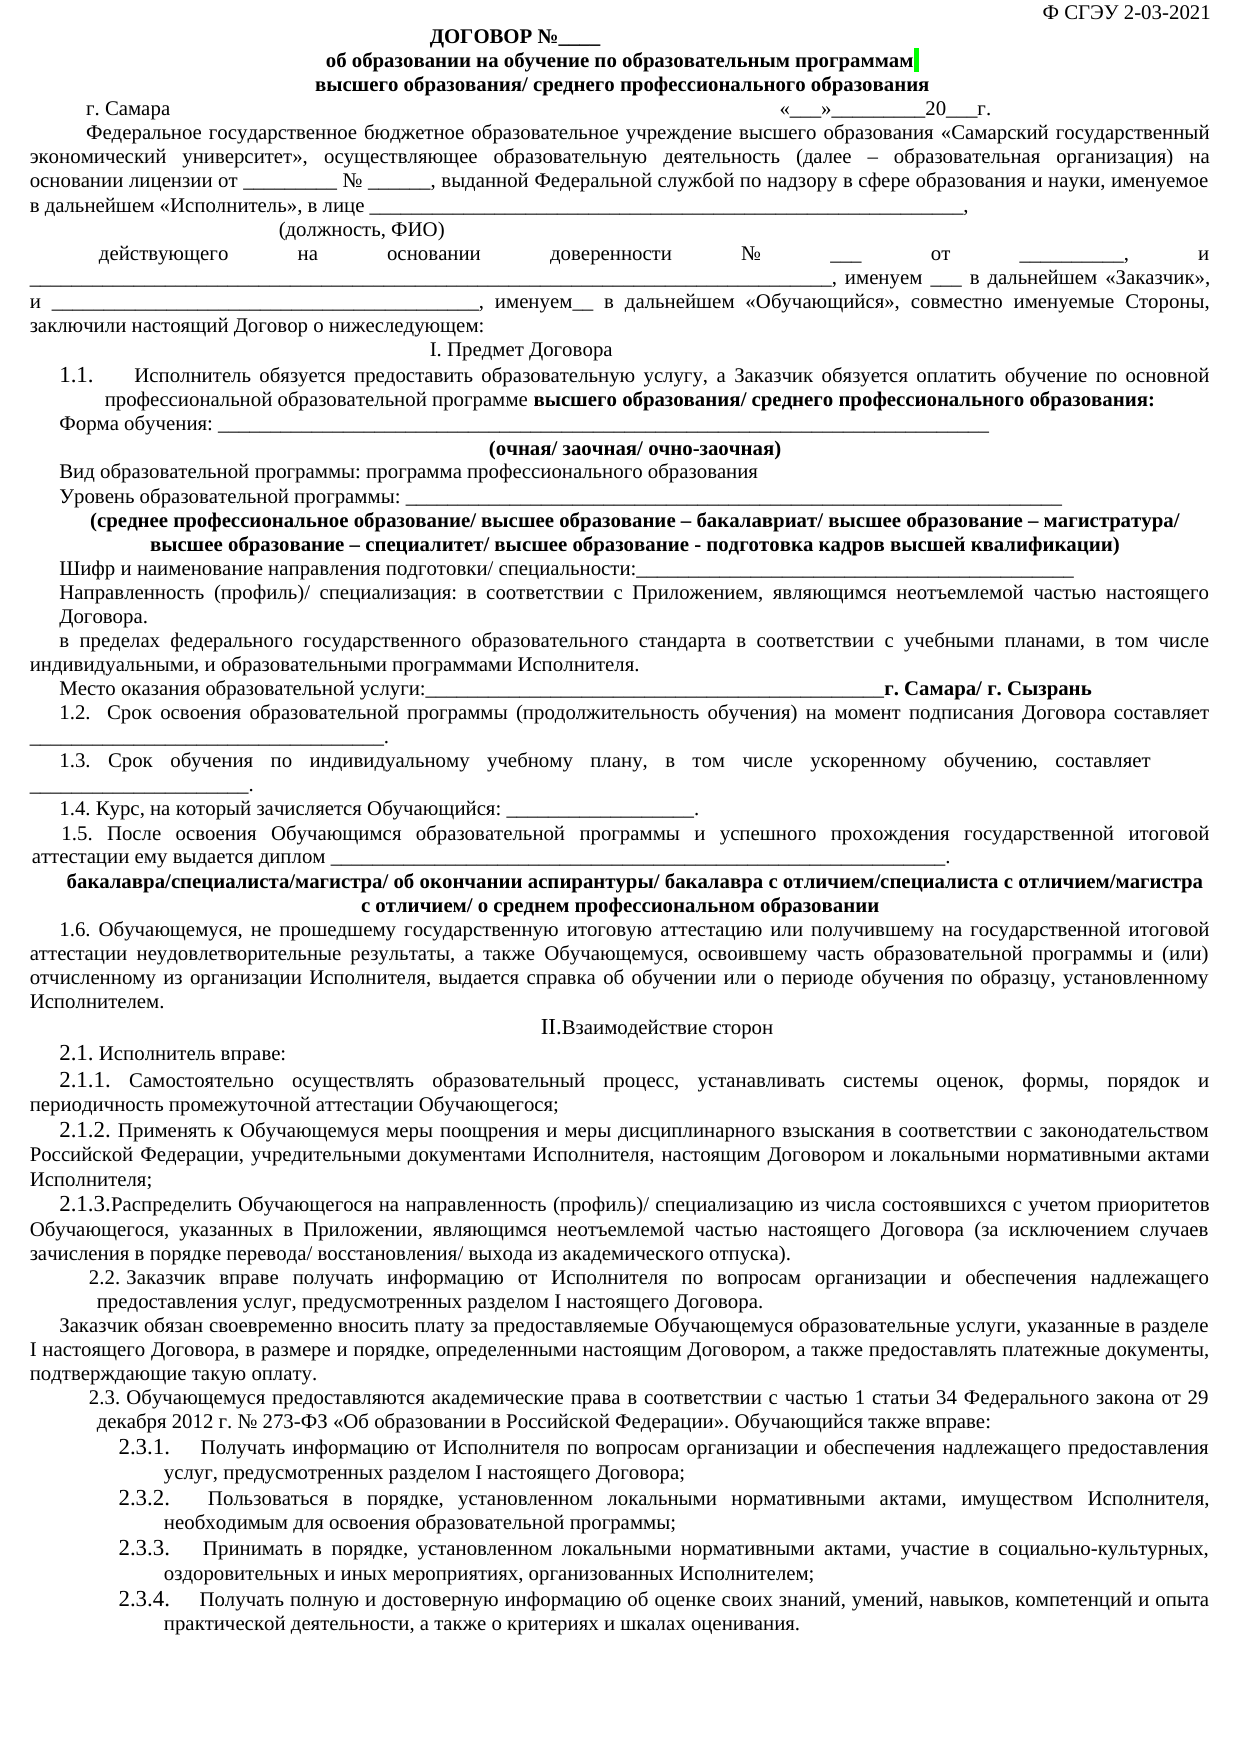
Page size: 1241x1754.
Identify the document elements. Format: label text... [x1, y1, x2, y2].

text Место оказания образовательной услуги:____________________________________________г. Самара/ г. Сызрань [29, 676, 1211, 700]
text (среднее профессиональное образование/ высшее образование – бакалавриат/ высшее образование – магистратура/ высшее образование – специалитет/ высшее образование - подготовка кадров высшей квалификации) [59, 508, 1211, 556]
list Заказчик вправе получать информацию от Исполнителя по вопросам организации и обеспечения надлежащего предоставления услуг, предусмотренных разделом I настоящего Договора. [59, 1265, 1211, 1313]
text высшего образования/ среднего профессионального образования [34, 72, 1211, 96]
text об образовании на обучение по образовательным программам [34, 48, 1211, 72]
list Самостоятельно осуществлять образовательный процесс, устанавливать системы оценок, формы, порядок и периодичность промежуточной аттестации Обучающегося; [29, 1066, 1211, 1116]
list Взаимодействие сторон [29, 1013, 1211, 1039]
text Заказчик обязан своевременно вносить плату за предоставляемые Обучающемуся образовательные услуги, указанные в разделе I настоящего Договора, в размере и порядке, определенными настоящим Договором, а также предоставлять платежные документы, подтверждающие такую оплату. [29, 1313, 1211, 1385]
list Пользоваться в порядке, установленном локальными нормативными актами, имуществом Исполнителя, необходимым для освоения образовательной программы; [89, 1484, 1211, 1534]
list Исполнитель обязуется предоставить образовательную услугу, а Заказчик обязуется оплатить обучение по основной профессиональной образовательной программе высшего образования/ среднего профессионального образования: [29, 361, 1211, 411]
list Обучающемуся предоставляются академические права в соответствии с частью 1 статьи 34 Федерального закона от 29 декабря 2012 г. № 273-ФЗ «Об образовании в Российской Федерации». Обучающийся также вправе: [59, 1385, 1211, 1433]
text (очная/ заочная/ очно-заочная) [59, 435, 1211, 459]
text 1.5. После освоения Обучающимся образовательной программы и успешного прохождения государственной итоговой аттестации ему выдается диплом ___________________________________________________________. [32, 820, 1211, 868]
text I. Предмет Договора [429, 337, 1211, 361]
text Ф СГЭУ 2-03-2021 [429, 0, 1211, 24]
text 1.6. Обучающемуся, не прошедшему государственную итоговую аттестацию или получившему на государственной итоговой аттестации неудовлетворительные результаты, а также Обучающемуся, освоившему часть образовательной программы и (или) отчисленному из организации Исполнителя, выдается справка об обучении или о периоде обучения по образцу, установленному Исполнителем. [29, 917, 1211, 1013]
text (должность, ФИО) [29, 217, 1211, 241]
text ДОГОВОР №____ [429, 24, 1211, 48]
text Направленность (профиль)/ специализация: в соответствии с Приложением, являющимся неотъемлемой частью настоящего Договора. [59, 580, 1211, 628]
text Федеральное государственное бюджетное образовательное учреждение высшего образования «Самарский государственный экономический университет», осуществляющее образовательную деятельность (далее – образовательная организация) на основании лицензии от _________ № ______, выданной Федеральной службой по надзору в сфере образования и науки, именуемое в дальнейшем «Исполнитель», в лице _________________________________________________________, [29, 120, 1211, 217]
text 1.3. Срок обучения по индивидуальному учебному плану, в том числе ускоренному обучению, составляет _____________________. [29, 748, 1152, 796]
list Распределить Обучающегося на направленность (профиль)/ специализацию из числа состоявшихся с учетом приоритетов Обучающегося, указанных в Приложении, являющимся неотъемлемой частью настоящего Договора (за исключением случаев зачисления в порядке перевода/ восстановления/ выхода из академического отпуска). [29, 1191, 1211, 1265]
list Исполнитель вправе: [29, 1039, 1211, 1066]
text в пределах федерального государственного образовательного стандарта в соответствии с учебными планами, в том числе индивидуальными, и образовательными программами Исполнителя. [29, 628, 1211, 676]
list Получать информацию от Исполнителя по вопросам организации и обеспечения надлежащего предоставления услуг, предусмотренных разделом I настоящего Договора; [89, 1433, 1211, 1484]
text Шифр и наименование направления подготовки/ специальности:__________________________________________ [59, 556, 1211, 580]
list Принимать в порядке, установленном локальными нормативными актами, участие в социально-культурных, оздоровительных и иных мероприятиях, организованных Исполнителем; [89, 1534, 1211, 1585]
text 1.2. Срок освоения образовательной программы (продолжительность обучения) на момент подписания Договора составляет __________________________________. [29, 700, 1211, 748]
text 1.4. Курс, на который зачисляется Обучающийся: __________________. [29, 796, 1211, 820]
text г. Самара «___»_________20___г. [29, 96, 1211, 120]
text Форма обучения: __________________________________________________________________________ [59, 411, 1211, 435]
text Уровень образовательной программы: _______________________________________________________________ [59, 483, 1211, 508]
list Получать полную и достоверную информацию об оценке своих знаний, умений, навыков, компетенций и опыта практической деятельности, а также о критериях и шкалах оценивания. [89, 1585, 1211, 1635]
text действующего на основании доверенности № ___ от __________, и _____________________________________________________________________________, именуем ___ в дальнейшем «Заказчик», и _________________________________________, именуем__ в дальнейшем «Обучающийся», совместно именуемые Стороны, заключили настоящий Договор о нижеследующем: [29, 241, 1211, 337]
text бакалавра/специалиста/магистра/ об окончании аспирантуры/ бакалавра с отличием/специалиста с отличием/магистра с отличием/ о среднем профессиональном образовании [29, 868, 1211, 917]
list Применять к Обучающемуся меры поощрения и меры дисциплинарного взыскания в соответствии с законодательством Российской Федерации, учредительными документами Исполнителя, настоящим Договором и локальными нормативными актами Исполнителя; [29, 1116, 1211, 1191]
text Вид образовательной программы: программа профессионального образования [59, 459, 1211, 483]
